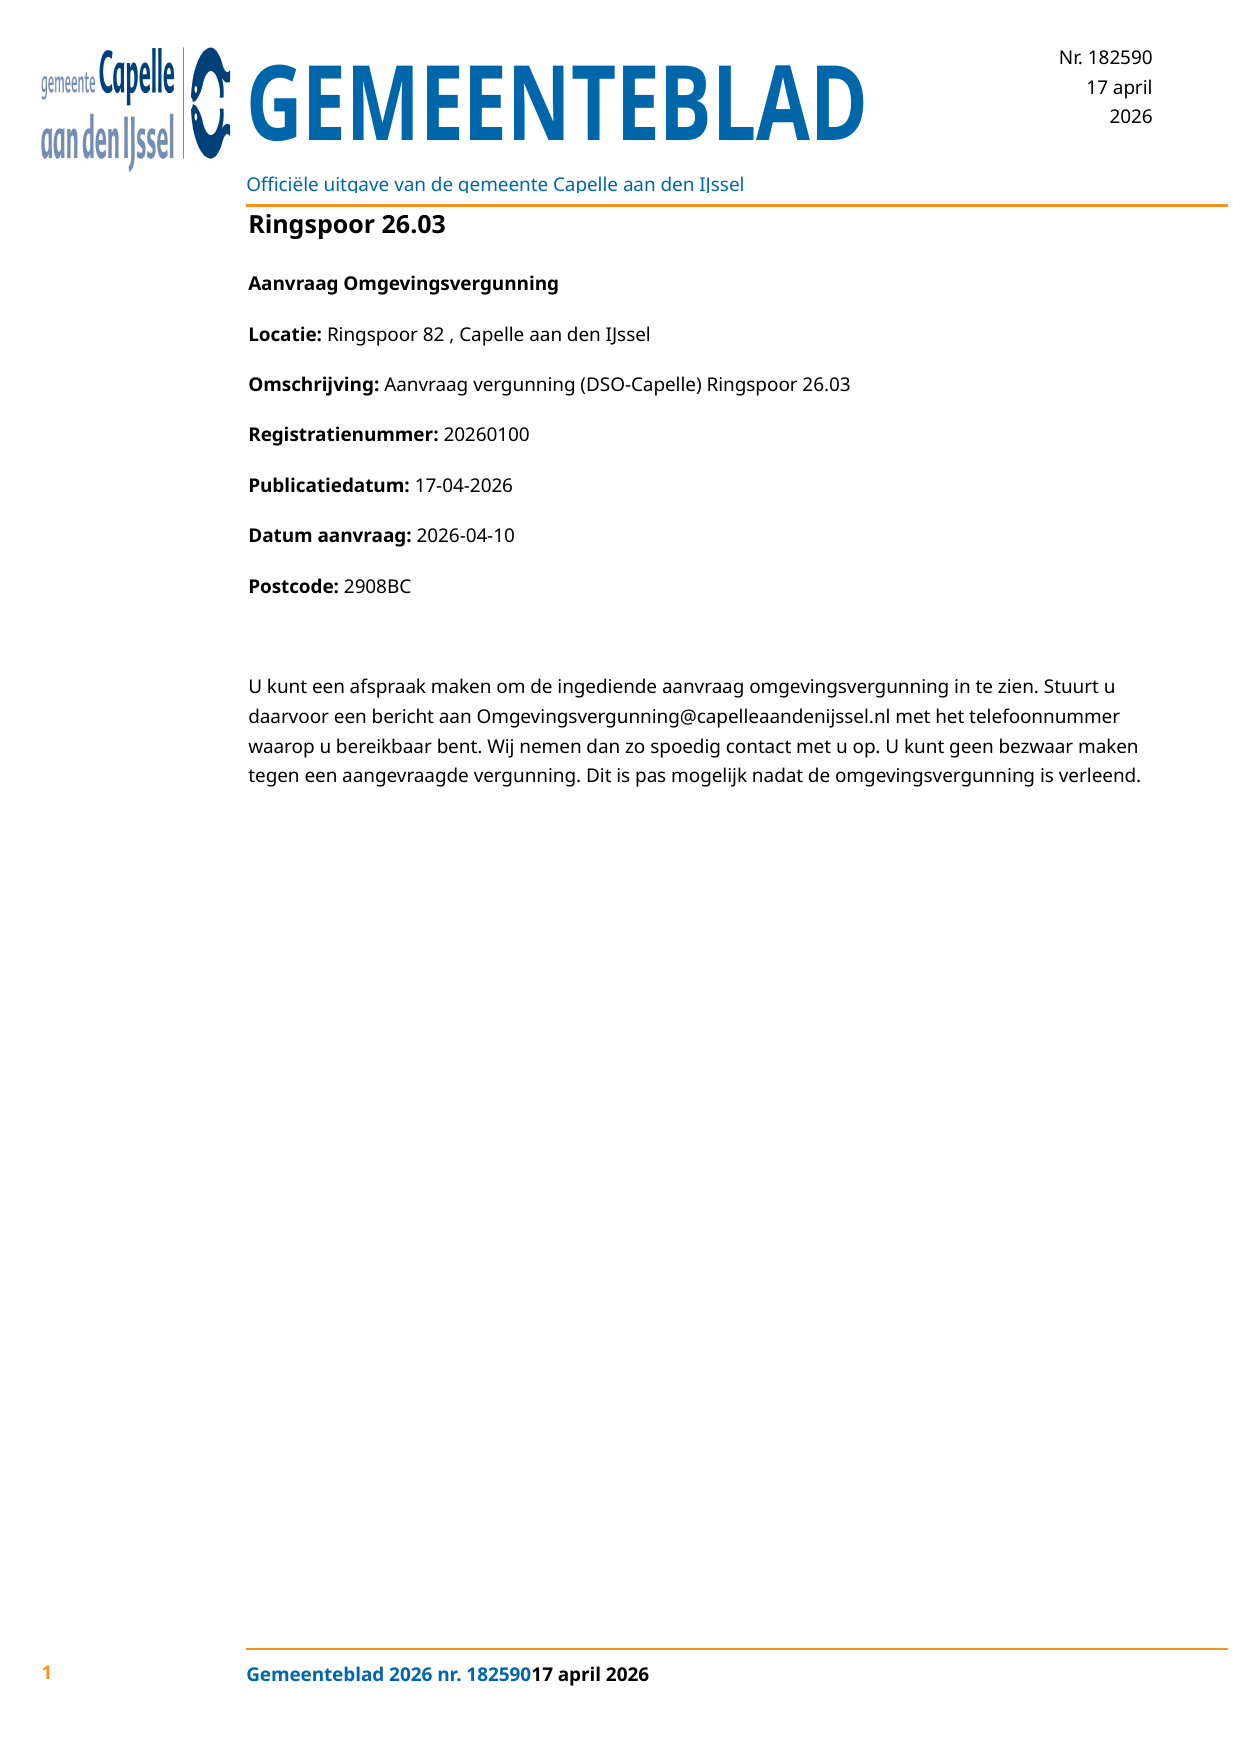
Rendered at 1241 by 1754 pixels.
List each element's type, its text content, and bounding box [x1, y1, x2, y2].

text Registratienummer: 20260100 [248, 422, 1152, 447]
text Postcode: 2908BC [248, 573, 1152, 598]
text Datum aanvraag: 2026-04-10 [248, 522, 1152, 548]
text Omschrijving: Aanvraag vergunning (DSO-Capelle) Ringspoor 26.03 [248, 371, 1152, 397]
text U kunt een afspraak maken om de ingediende aanvraag omgevingsvergunning in te zien. Stuurt u daarvoor een bericht aan Omgevingsvergunning@capelleaandenijssel.nl met het telefoonnummer waarop u bereikbaar bent. Wij nemen dan zo spoedig contact met u op. U kunt geen bezwaar maken tegen een aangevraagde vergunning. Dit is pas mogelijk nadat de omgevingsvergunning is verleend. [248, 674, 1152, 788]
picture [41, 47, 231, 172]
text Locatie: Ringspoor 82 , Capelle aan den IJssel [248, 321, 1152, 346]
text Publicatiedatum: 17-04-2026 [248, 472, 1152, 498]
text Ringspoor 26.03 [248, 207, 1152, 241]
text Aanvraag Omgevingsvergunning [248, 270, 1152, 296]
